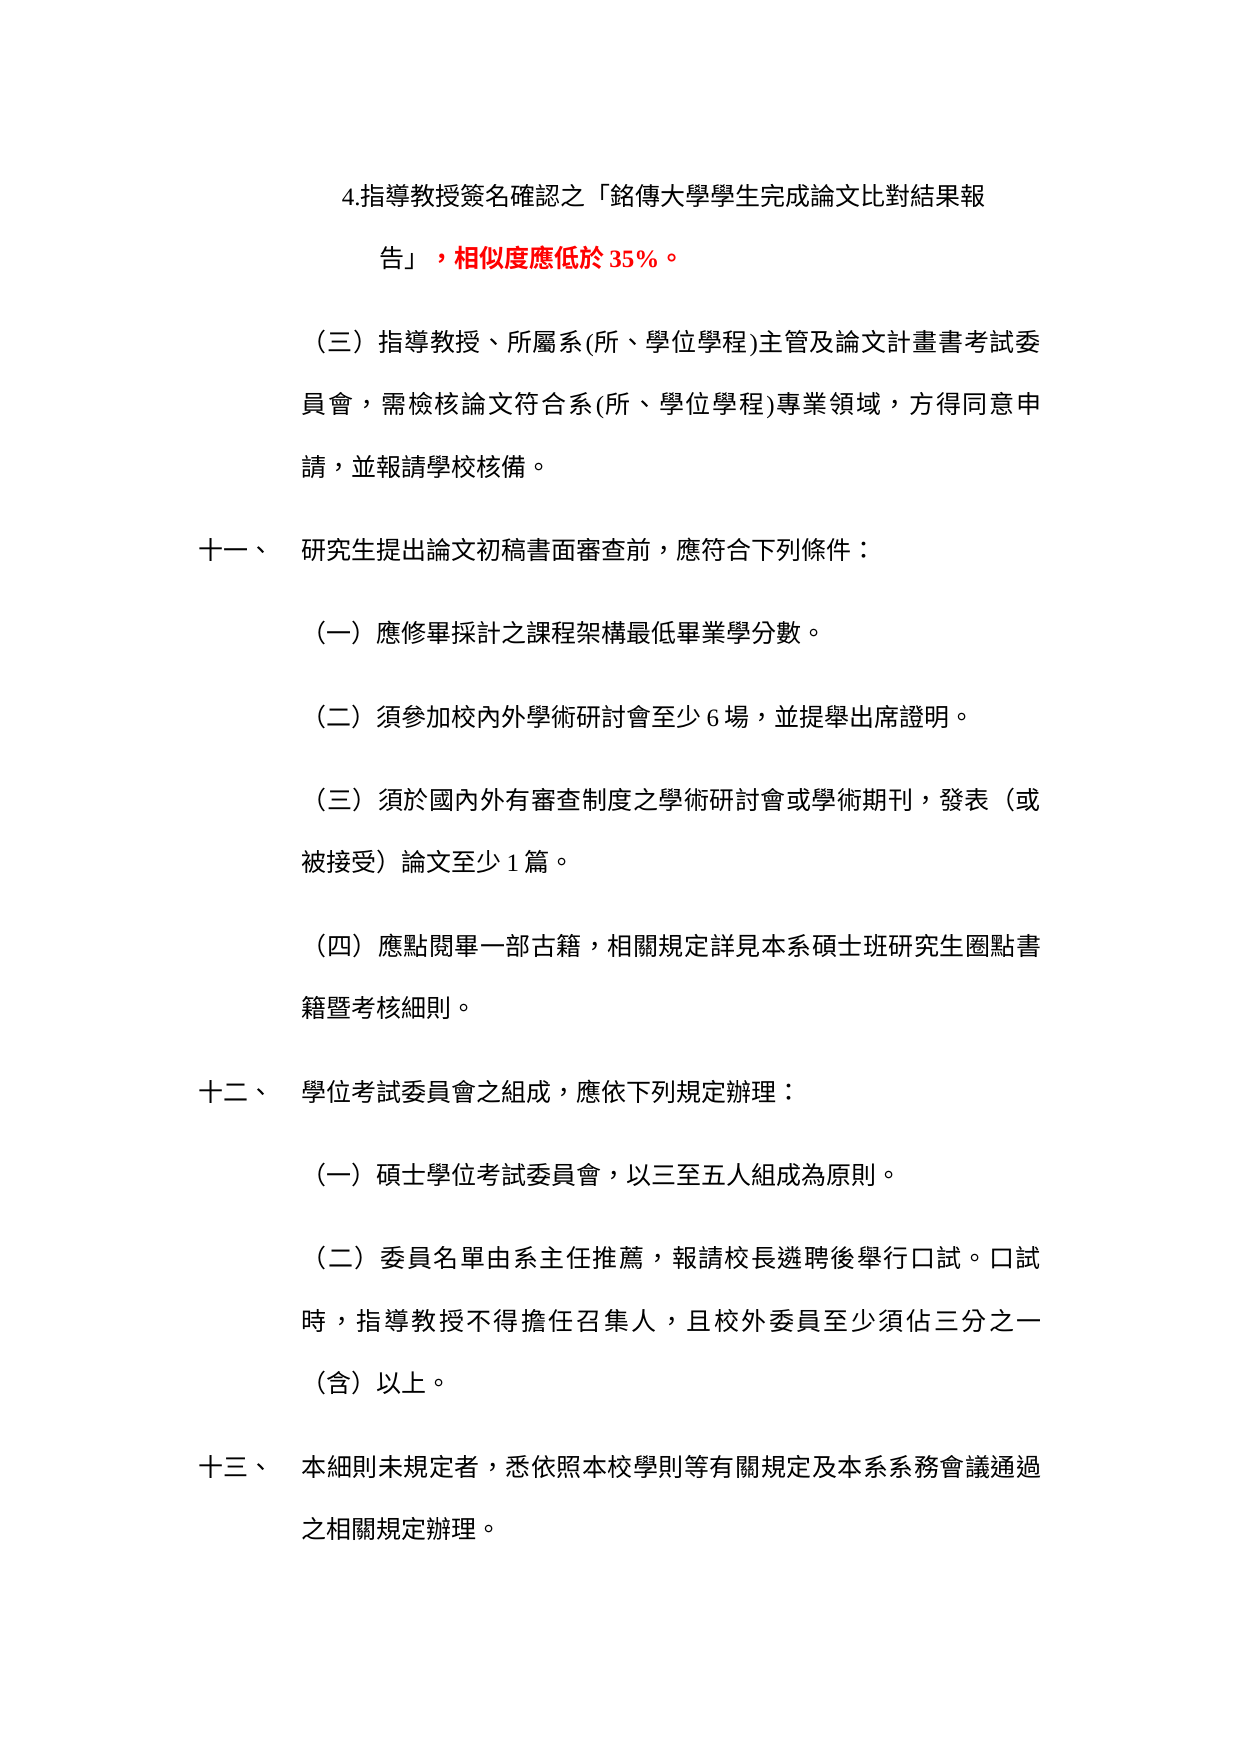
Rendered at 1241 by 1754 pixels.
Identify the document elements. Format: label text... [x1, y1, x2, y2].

table_cell （三）須於國內外有審查制度之學術研討會或學術期刊，發表（或被接受）論文至少1篇。 [290, 746, 1053, 892]
table_cell 學位考試委員會之組成，應依下列規定辦理： [290, 1038, 1053, 1121]
table_cell （三）指導教授、所屬系(所、學位學程)主管及論文計畫書考試委員會，需檢核論文符合系(所、學位學程)專業領域，方得同意申請，並報請學校核備。 [290, 288, 1053, 496]
table_cell （四）應點閱畢一部古籍，相關規定詳見本系碩士班研究生圈點書籍暨考核細則。 [290, 892, 1053, 1038]
table_cell 4.指導教授簽名確認之「銘傳大學學生完成論文比對結果報告」，相似度應低於35%。 [290, 142, 1053, 288]
table_cell [187, 580, 290, 663]
table_cell [187, 1121, 290, 1205]
table_cell 十二、 [187, 1038, 290, 1121]
table_cell [187, 142, 290, 288]
table_cell [187, 288, 290, 496]
table_cell （一）碩士學位考試委員會，以三至五人組成為原則。 [290, 1121, 1053, 1205]
table_cell [187, 1205, 290, 1413]
table_cell [187, 746, 290, 892]
table_cell （二）委員名單由系主任推薦，報請校長遴聘後舉行口試。口試時，指導教授不得擔任召集人，且校外委員至少須佔三分之一（含）以上。 [290, 1205, 1053, 1413]
table_cell [187, 663, 290, 746]
table_cell （一）應修畢採計之課程架構最低畢業學分數。 [290, 580, 1053, 663]
table_cell 本細則未規定者，悉依照本校學則等有關規定及本系系務會議通過之相關規定辦理。 [290, 1413, 1053, 1559]
table_cell （二）須參加校內外學術研討會至少6場，並提舉出席證明。 [290, 663, 1053, 746]
table_cell 十一、 [187, 496, 290, 580]
table_cell 十三、 [187, 1413, 290, 1559]
table_cell [187, 892, 290, 1038]
table_cell 研究生提出論文初稿書面審查前，應符合下列條件： [290, 496, 1053, 580]
